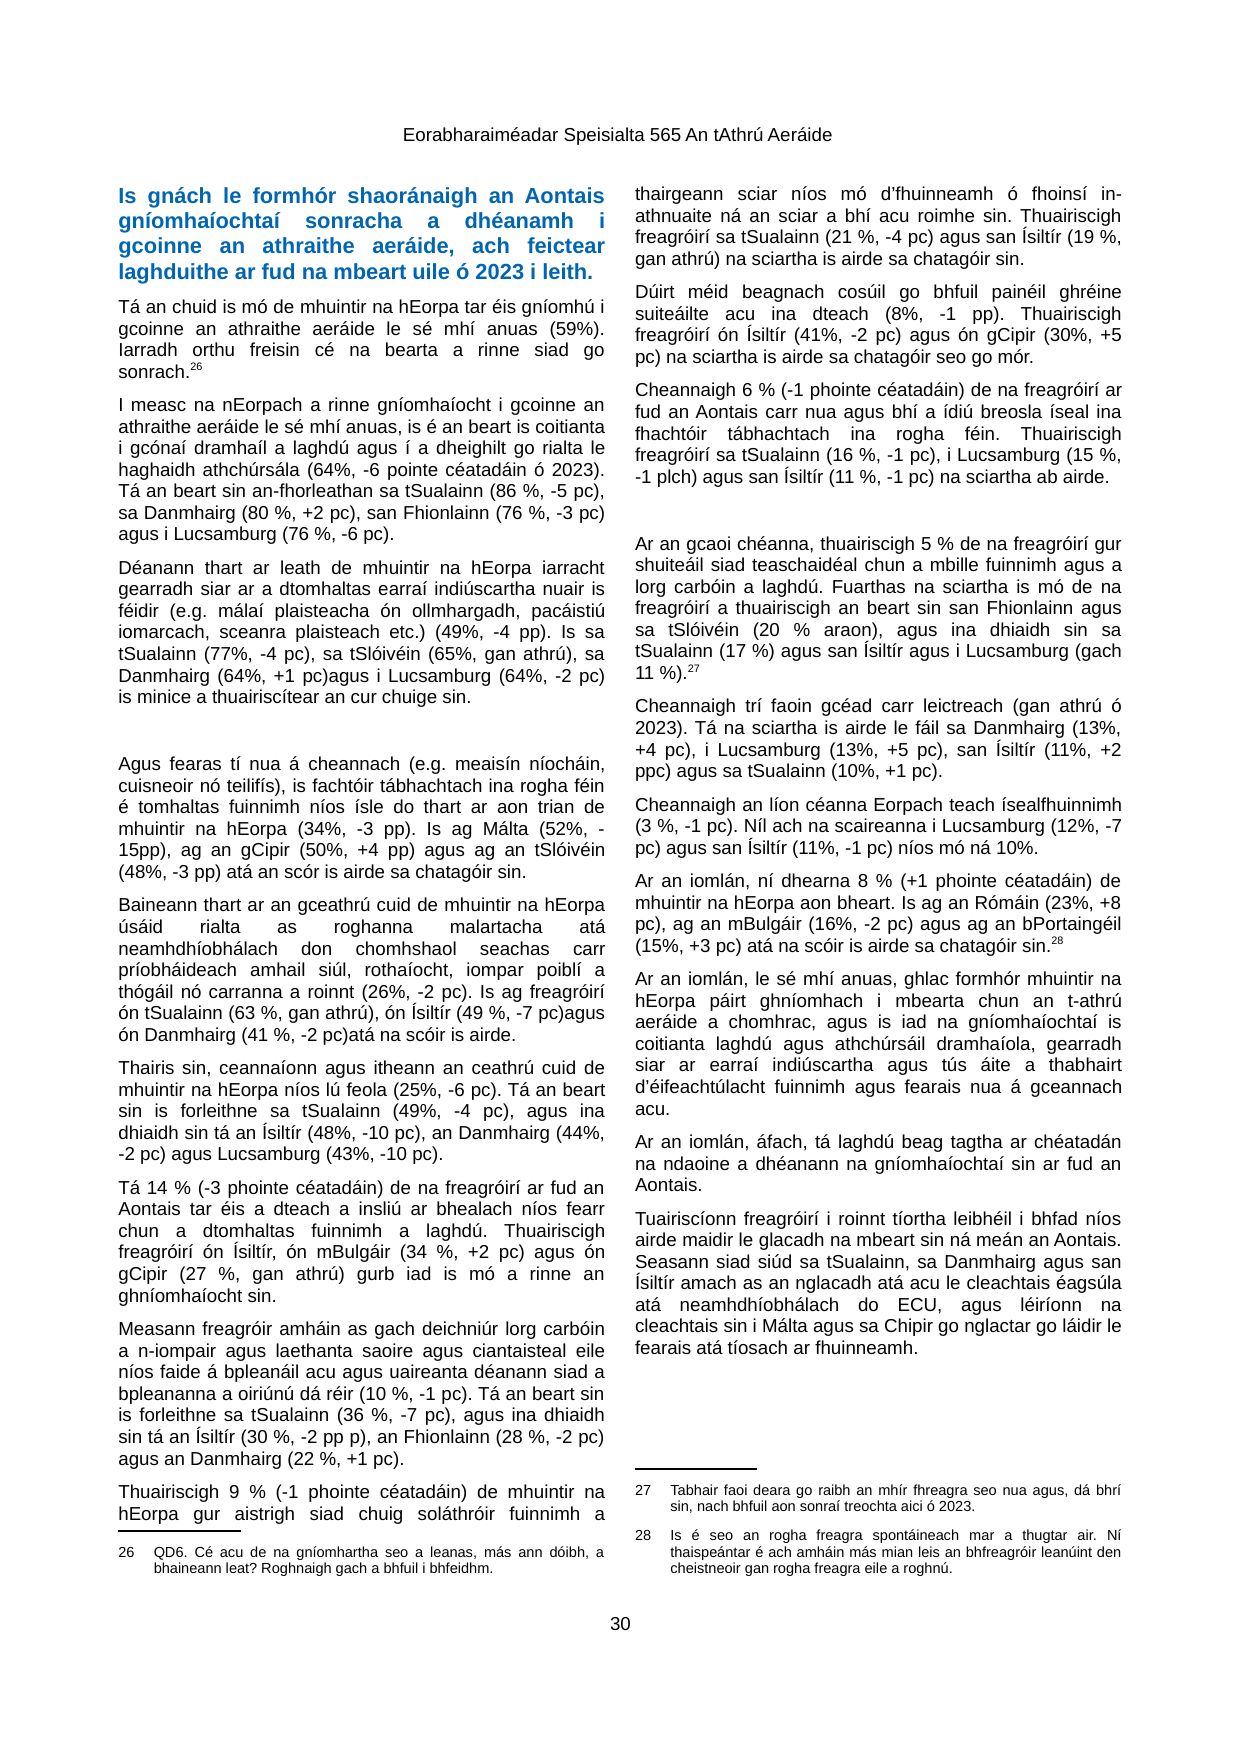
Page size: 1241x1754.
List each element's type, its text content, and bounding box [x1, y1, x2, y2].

text Tabhair faoi deara go raibh an mhír fhreagra seo nua agus, dá bhrí sin, nach bhfuil aon sonraí treochta aici ó 2023. [635, 1481, 1122, 1515]
text Thuairiscigh 9 % (-1 phointe céatadáin) de mhuintir na hEorpa gur aistrigh siad chuig soláthróir fuinnimh a [118, 1481, 605, 1524]
text Ar an gcaoi chéanna, thuairiscigh 5 % de na freagróirí gur shuiteáil siad teaschaidéal chun a mbille fuinnimh agus a lorg carbóin a laghdú. Fuarthas na sciartha is mó de na freagróirí a thuairiscigh an beart sin san Fhionlainn agus sa tSlóivéin (20 % araon), agus ina dhiaidh sin sa tSualainn (17 %) agus san Ísiltír agus i Lucsamburg (gach 11 %). [635, 532, 1122, 683]
text Is é seo an rogha freagra spontáineach mar a thugtar air. Ní thaispeántar é ach amháin más mian leis an bhfreagróir leanúint den cheistneoir gan rogha freagra eile a roghnú. [635, 1527, 1122, 1577]
text Déanann thart ar leath de mhuintir na hEorpa iarracht gearradh siar ar a dtomhaltas earraí indiúscartha nuair is féidir (e.g. málaí plaisteacha ón ollmhargadh, pacáistiú iomarcach, sceanra plaisteach etc.) (49%, -4 pp). Is sa tSualainn (77%, -4 pc), sa tSlóivéin (65%, gan athrú), sa Danmhairg (64%, +1 pc)agus i Lucsamburg (64%, -2 pc) is minice a thuairiscítear an cur chuige sin. [118, 557, 605, 708]
text Thairis sin, ceannaíonn agus itheann an ceathrú cuid de mhuintir na hEorpa níos lú feola (25%, -6 pc). Tá an beart sin is forleithne sa tSualainn (49%, -4 pc), agus ina dhiaidh sin tá an Ísiltír (48%, -10 pc), an Danmhairg (44%, -2 pc) agus Lucsamburg (43%, -10 pc). [118, 1057, 605, 1165]
text Ar an iomlán, áfach, tá laghdú beag tagtha ar chéatadán na ndaoine a dhéanann na gníomhaíochtaí sin ar fud an Aontais. [635, 1131, 1122, 1196]
text Tá 14 % (-3 phointe céatadáin) de na freagróirí ar fud an Aontais tar éis a dteach a insliú ar bhealach níos fearr chun a dtomhaltas fuinnimh a laghdú. Thuairiscigh freagróirí ón Ísiltír, ón mBulgáir (34 %, +2 pc) agus ón gCipir (27 %, gan athrú) gurb iad is mó a rinne an ghníomhaíocht sin. [118, 1177, 605, 1306]
text thairgeann sciar níos mó d’fhuinneamh ó fhoinsí in-athnuaite ná an sciar a bhí acu roimhe sin. Thuairiscigh freagróirí sa tSualainn (21 %, -4 pc) agus san Ísiltír (19 %, gan athrú) na sciartha is airde sa chatagóir sin. [635, 183, 1122, 269]
text Dúirt méid beagnach cosúil go bhfuil painéil ghréine suiteáilte acu ina dteach (8%, -1 pp). Thuairiscigh freagróirí ón Ísiltír (41%, -2 pc) agus ón gCipir (30%, +5 pc) na sciartha is airde sa chatagóir seo go mór. [635, 281, 1122, 367]
text Is gnách le formhór shaoránaigh an Aontais gníomhaíochtaí sonracha a dhéanamh i gcoinne an athraithe aeráide, ach feictear laghduithe ar fud na mbeart uile ó 2023 i leith. [118, 183, 605, 284]
text Measann freagróir amháin as gach deichniúr lorg carbóin a n-iompair agus laethanta saoire agus ciantaisteal eile níos faide á bpleanáil acu agus uaireanta déanann siad a bpleananna a oiriúnú dá réir (10 %, -1 pc). Tá an beart sin is forleithne sa tSualainn (36 %, -7 pc), agus ina dhiaidh sin tá an Ísiltír (30 %, -2 pp p), an Fhionlainn (28 %, -2 pc) agus an Danmhairg (22 %, +1 pc). [118, 1318, 605, 1469]
text Tuairiscíonn freagróirí i roinnt tíortha leibhéil i bhfad níos airde maidir le glacadh na mbeart sin ná meán an Aontais. Seasann siad siúd sa tSualainn, sa Danmhairg agus san Ísiltír amach as an nglacadh atá acu le cleachtais éagsúla atá neamhdhíobhálach do ECU, agus léiríonn na cleachtais sin i Málta agus sa Chipir go nglactar go láidir le fearais atá tíosach ar fhuinneamh. [635, 1207, 1122, 1358]
text QD6. Cé acu de na gníomhartha seo a leanas, más ann dóibh, a bhaineann leat? Roghnaigh gach a bhfuil i bhfeidhm. [118, 1543, 605, 1577]
text Tá an chuid is mó de mhuintir na hEorpa tar éis gníomhú i gcoinne an athraithe aeráide le sé mhí anuas (59%). Iarradh orthu freisin cé na bearta a rinne siad go sonrach. [118, 296, 605, 382]
text Agus fearas tí nua á cheannach (e.g. meaisín níocháin, cuisneoir nó teilifís), is fachtóir tábhachtach ina rogha féin é tomhaltas fuinnimh níos ísle do thart ar aon trian de mhuintir na hEorpa (34%, -3 pp). Is ag Málta (52%, - 15pp), ag an gCipir (50%, +4 pp) agus ag an tSlóivéin (48%, -3 pp) atá an scór is airde sa chatagóir sin. [118, 753, 605, 882]
text I measc na nEorpach a rinne gníomhaíocht i gcoinne an athraithe aeráide le sé mhí anuas, is é an beart is coitianta i gcónaí dramhaíl a laghdú agus í a dheighilt go rialta le haghaidh athchúrsála (64%, -6 pointe céatadáin ó 2023). Tá an beart sin an-fhorleathan sa tSualainn (86 %, -5 pc), sa Danmhairg (80 %, +2 pc), san Fhionlainn (76 %, -3 pc) agus i Lucsamburg (76 %, -6 pc). [118, 394, 605, 545]
text Cheannaigh an líon céanna Eorpach teach ísealfhuinnimh (3 %, -1 pc). Níl ach na scaireanna i Lucsamburg (12%, -7 pc) agus san Ísiltír (11%, -1 pc) níos mó ná 10%. [635, 793, 1122, 858]
text Cheannaigh 6 % (-1 phointe céatadáin) de na freagróirí ar fud an Aontais carr nua agus bhí a ídiú breosla íseal ina fhachtóir tábhachtach ina rogha féin. Thuairiscigh freagróirí sa tSualainn (16 %, -1 pc), i Lucsamburg (15 %, -1 plch) agus san Ísiltír (11 %, -1 pc) na sciartha ab airde. [635, 379, 1122, 487]
text Baineann thart ar an gceathrú cuid de mhuintir na hEorpa úsáid rialta as roghanna malartacha atá neamhdhíobhálach don chomhshaol seachas carr príobháideach amhail siúl, rothaíocht, iompar poiblí a thógáil nó carranna a roinnt (26%, -2 pc). Is ag freagróirí ón tSualainn (63 %, gan athrú), ón Ísiltír (49 %, -7 pc)agus ón Danmhairg (41 %, -2 pc)atá na scóir is airde. [118, 894, 605, 1045]
text Ar an iomlán, le sé mhí anuas, ghlac formhór mhuintir na hEorpa páirt ghníomhach i mbearta chun an t-athrú aeráide a chomhrac, agus is iad na gníomhaíochtaí is coitianta laghdú agus athchúrsáil dramhaíola, gearradh siar ar earraí indiúscartha agus tús áite a thabhairt d’éifeachtúlacht fuinnimh agus fearais nua á gceannach acu. [635, 968, 1122, 1119]
text Ar an iomlán, ní dhearna 8 % (+1 phointe céatadáin) de mhuintir na hEorpa aon bheart. Is ag an Rómáin (23%, +8 pc), ag an mBulgáir (16%, -2 pc) agus ag an bPortaingéil (15%, +3 pc) atá na scóir is airde sa chatagóir sin. [635, 870, 1122, 956]
text Cheannaigh trí faoin gcéad carr leictreach (gan athrú ó 2023). Tá na sciartha is airde le fáil sa Danmhairg (13%, +4 pc), i Lucsamburg (13%, +5 pc), san Ísiltír (11%, +2 ppc) agus sa tSualainn (10%, +1 pc). [635, 695, 1122, 781]
